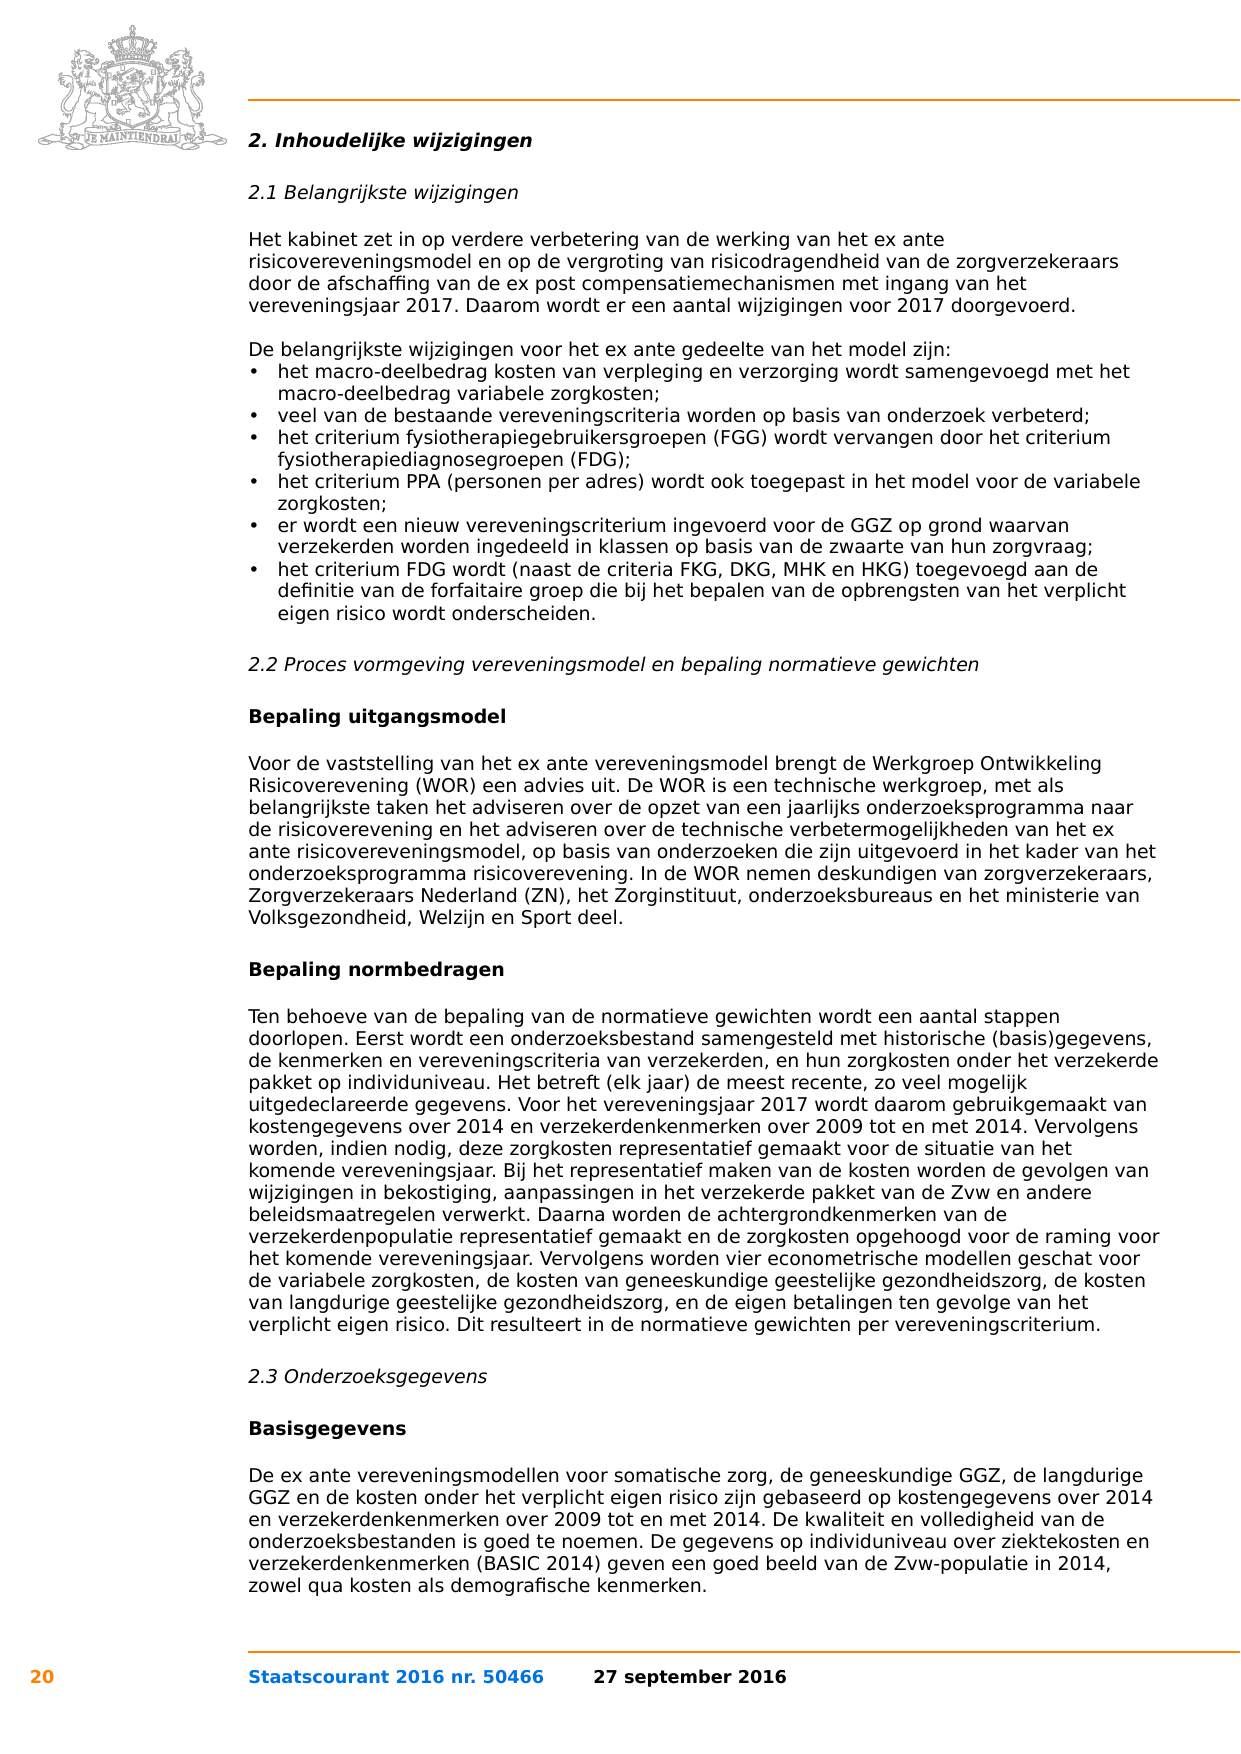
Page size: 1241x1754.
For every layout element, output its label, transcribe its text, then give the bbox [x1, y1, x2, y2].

text Het kabinet zet in op verdere verbetering van de werking van het ex ante risicovereveningsmodel en op de vergroting van risicodragendheid van de zorgverzekeraars door de afschaffing van de ex post compensatiemechanismen met ingang van het vereveningsjaar 2017. Daarom wordt er een aantal wijzigingen voor 2017 doorgevoerd. [248, 229, 1163, 317]
subtitle 2. Inhoudelijke wijzigingen [248, 130, 1163, 152]
text De ex ante vereveningsmodellen voor somatische zorg, de geneeskundige GGZ, de langdurige GGZ en de kosten onder het verplicht eigen risico zijn gebaseerd op kostengegevens over 2014 en verzekerdenkenmerken over 2009 tot en met 2014. De kwaliteit en volledigheid van de onderzoeksbestanden is goed te noemen. De gegevens op individuniveau over ziektekosten en verzekerdenkenmerken (BASIC 2014) geven een goed beeld van de Zvw-populatie in 2014, zowel qua kosten als demografische kenmerken. [248, 1465, 1163, 1597]
text • het criterium FDG wordt (naast de criteria FKG, DKG, MHK en HKG) toegevoegd aan de definitie van de forfaitaire groep die bij het bepalen van de opbrengsten van het verplicht eigen risico wordt onderscheiden. [248, 558, 1163, 624]
text • het criterium PPA (personen per adres) wordt ook toegepast in het model voor de variabele zorgkosten; [248, 471, 1163, 514]
text • er wordt een nieuw vereveningscriterium ingevoerd voor de GGZ op grond waarvan verzekerden worden ingedeeld in klassen op basis van de zwaarte van hun zorgvraag; [248, 514, 1163, 558]
subtitle 2.2 Proces vormgeving vereveningsmodel en bepaling normatieve gewichten [248, 654, 1163, 676]
text Voor de vaststelling van het ex ante vereveningsmodel brengt de Werkgroep Ontwikkeling Risicoverevening (WOR) een advies uit. De WOR is een technische werkgroep, met als belangrijkste taken het adviseren over de opzet van een jaarlijks onderzoeksprogramma naar de risicoverevening en het adviseren over de technische verbetermogelijkheden van het ex ante risicovereveningsmodel, op basis van onderzoeken die zijn uitgevoerd in het kader van het onderzoeksprogramma risicoverevening. In de WOR nemen deskundigen van zorgverzekeraars, Zorgverzekeraars Nederland (ZN), het Zorginstituut, onderzoeksbureaus en het ministerie van Volksgezondheid, Welzijn en Sport deel. [248, 753, 1163, 929]
text • het macro-deelbedrag kosten van verpleging en verzorging wordt samengevoegd met het macro-deelbedrag variabele zorgkosten; [248, 361, 1163, 404]
subtitle Bepaling normbedragen [248, 959, 1163, 981]
text • veel van de bestaande vereveningscriteria worden op basis van onderzoek verbeterd; [248, 404, 1163, 427]
text • het criterium fysiotherapiegebruikersgroepen (FGG) wordt vervangen door het criterium fysiotherapiediagnosegroepen (FDG); [248, 427, 1163, 471]
subtitle Bepaling uitgangsmodel [248, 706, 1163, 728]
text Ten behoeve van de bepaling van de normatieve gewichten wordt een aantal stappen doorlopen. Eerst wordt een onderzoeksbestand samengesteld met historische (basis)gegevens, de kenmerken en vereveningscriteria van verzekerden, en hun zorgkosten onder het verzekerde pakket op individuniveau. Het betreft (elk jaar) de meest recente, zo veel mogelijk uitgedeclareerde gegevens. Voor het vereveningsjaar 2017 wordt daarom gebruikgemaakt van kostengegevens over 2014 en verzekerdenkenmerken over 2009 tot en met 2014. Vervolgens worden, indien nodig, deze zorgkosten representatief gemaakt voor de situatie van het komende vereveningsjaar. Bij het representatief maken van de kosten worden de gevolgen van wijzigingen in bekostiging, aanpassingen in het verzekerde pakket van de Zvw en andere beleidsmaatregelen verwerkt. Daarna worden de achtergrondkenmerken van de verzekerdenpopulatie representatief gemaakt en de zorgkosten opgehoogd voor de raming voor het komende vereveningsjaar. Vervolgens worden vier econometrische modellen geschat voor de variabele zorgkosten, de kosten van geneeskundige geestelijke gezondheidszorg, de kosten van langdurige geestelijke gezondheidszorg, en de eigen betalingen ten gevolge van het verplicht eigen risico. Dit resulteert in de normatieve gewichten per vereveningscriterium. [248, 1006, 1163, 1336]
subtitle 2.3 Onderzoeksgegevens [248, 1366, 1163, 1388]
picture [38, 25, 227, 150]
text De belangrijkste wijzigingen voor het ex ante gedeelte van het model zijn: [248, 339, 1163, 361]
subtitle Basisgegevens [248, 1418, 1163, 1440]
subtitle 2.1 Belangrijkste wijzigingen [248, 182, 1163, 204]
